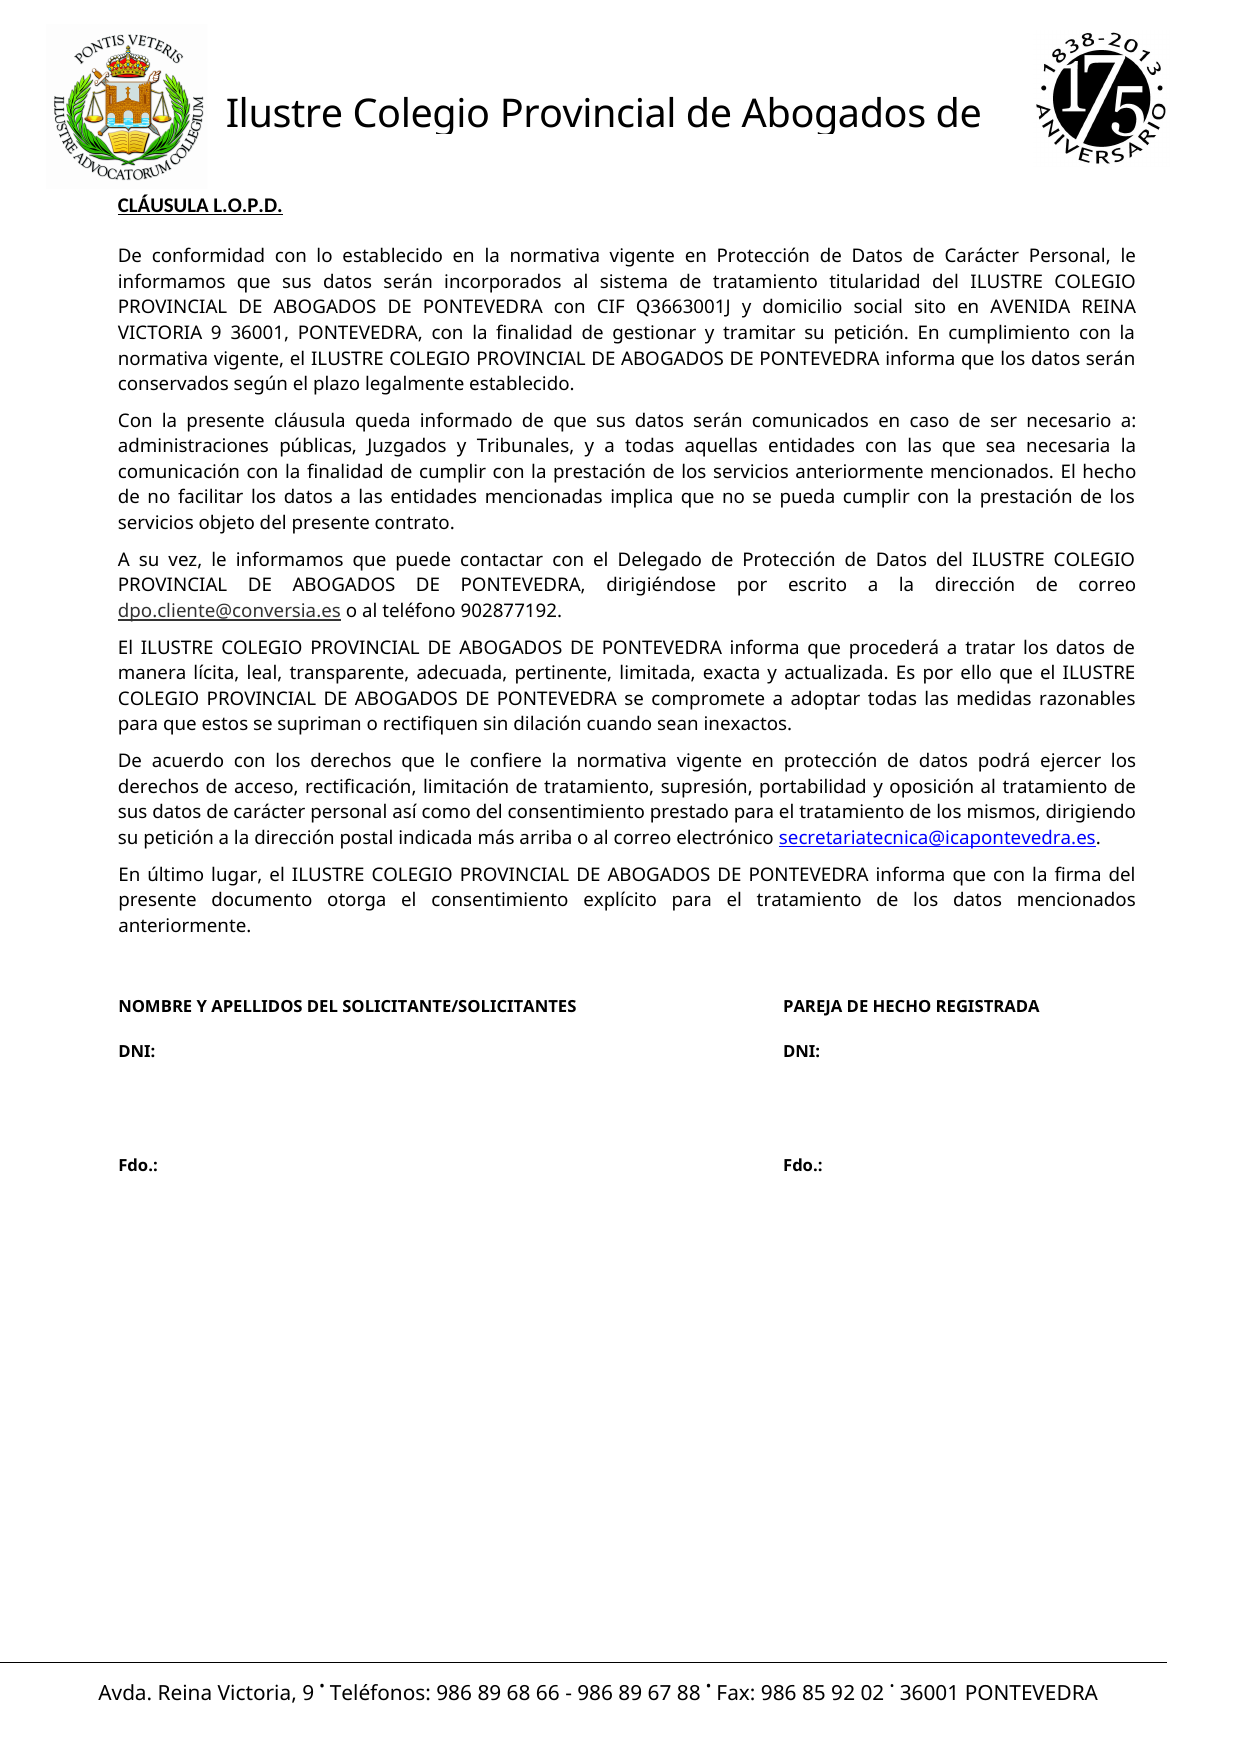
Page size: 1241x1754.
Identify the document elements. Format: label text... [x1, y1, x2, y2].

text DNI: DNI: [118, 1040, 1137, 1063]
text CLÁUSULA L.O.P.D. [118, 192, 1137, 217]
text El ILUSTRE COLEGIO PROVINCIAL DE ABOGADOS DE PONTEVEDRA informa que procederá a tratar los datos de manera lícita, leal, transparente, adecuada, pertinente, limitada, exacta y actualizada. Es por ello que el ILUSTRE COLEGIO PROVINCIAL DE ABOGADOS DE PONTEVEDRA se compromete a adoptar todas las medidas razonables para que estos se supriman o rectifiquen sin dilación cuando sean inexactos. [118, 634, 1137, 736]
picture [46, 24, 208, 189]
text De conformidad con lo establecido en la normativa vigente en Protección de Datos de Carácter Personal, le informamos que sus datos serán incorporados al sistema de tratamiento titularidad del ILUSTRE COLEGIO PROVINCIAL DE ABOGADOS DE PONTEVEDRA con CIF Q3663001J y domicilio social sito en AVENIDA REINA VICTORIA 9 36001, PONTEVEDRA, con la finalidad de gestionar y tramitar su petición. En cumplimiento con la normativa vigente, el ILUSTRE COLEGIO PROVINCIAL DE ABOGADOS DE PONTEVEDRA informa que los datos serán conservados según el plazo legalmente establecido. [118, 243, 1137, 396]
picture [1033, 30, 1170, 167]
text Con la presente cláusula queda informado de que sus datos serán comunicados en caso de ser necesario a: administraciones públicas, Juzgados y Tribunales, y a todas aquellas entidades con las que sea necesaria la comunicación con la finalidad de cumplir con la prestación de los servicios anteriormente mencionados. El hecho de no facilitar los datos a las entidades mencionadas implica que no se pueda cumplir con la prestación de los servicios objeto del presente contrato. [118, 407, 1137, 535]
text De acuerdo con los derechos que le confiere la normativa vigente en protección de datos podrá ejercer los derechos de acceso, rectificación, limitación de tratamiento, supresión, portabilidad y oposición al tratamiento de sus datos de carácter personal así como del consentimiento prestado para el tratamiento de los mismos, dirigiendo su petición a la dirección postal indicada más arriba o al correo electrónico secretariatecnica@icapontevedra.es. [118, 748, 1137, 850]
text En último lugar, el ILUSTRE COLEGIO PROVINCIAL DE ABOGADOS DE PONTEVEDRA informa que con la firma del presente documento otorga el consentimiento explícito para el tratamiento de los datos mencionados anteriormente. [118, 861, 1137, 938]
text NOMBRE Y APELLIDOS DEL SOLICITANTE/SOLICITANTES PAREJA DE HECHO REGISTRADA [118, 994, 1137, 1017]
text A su vez, le informamos que puede contactar con el Delegado de Protección de Datos del ILUSTRE COLEGIO PROVINCIAL DE ABOGADOS DE PONTEVEDRA, dirigiéndose por escrito a la dirección de correo dpo.cliente@conversia.es o al teléfono 902877192. [118, 546, 1137, 623]
text Fdo.: Fdo.: [118, 1153, 1137, 1176]
